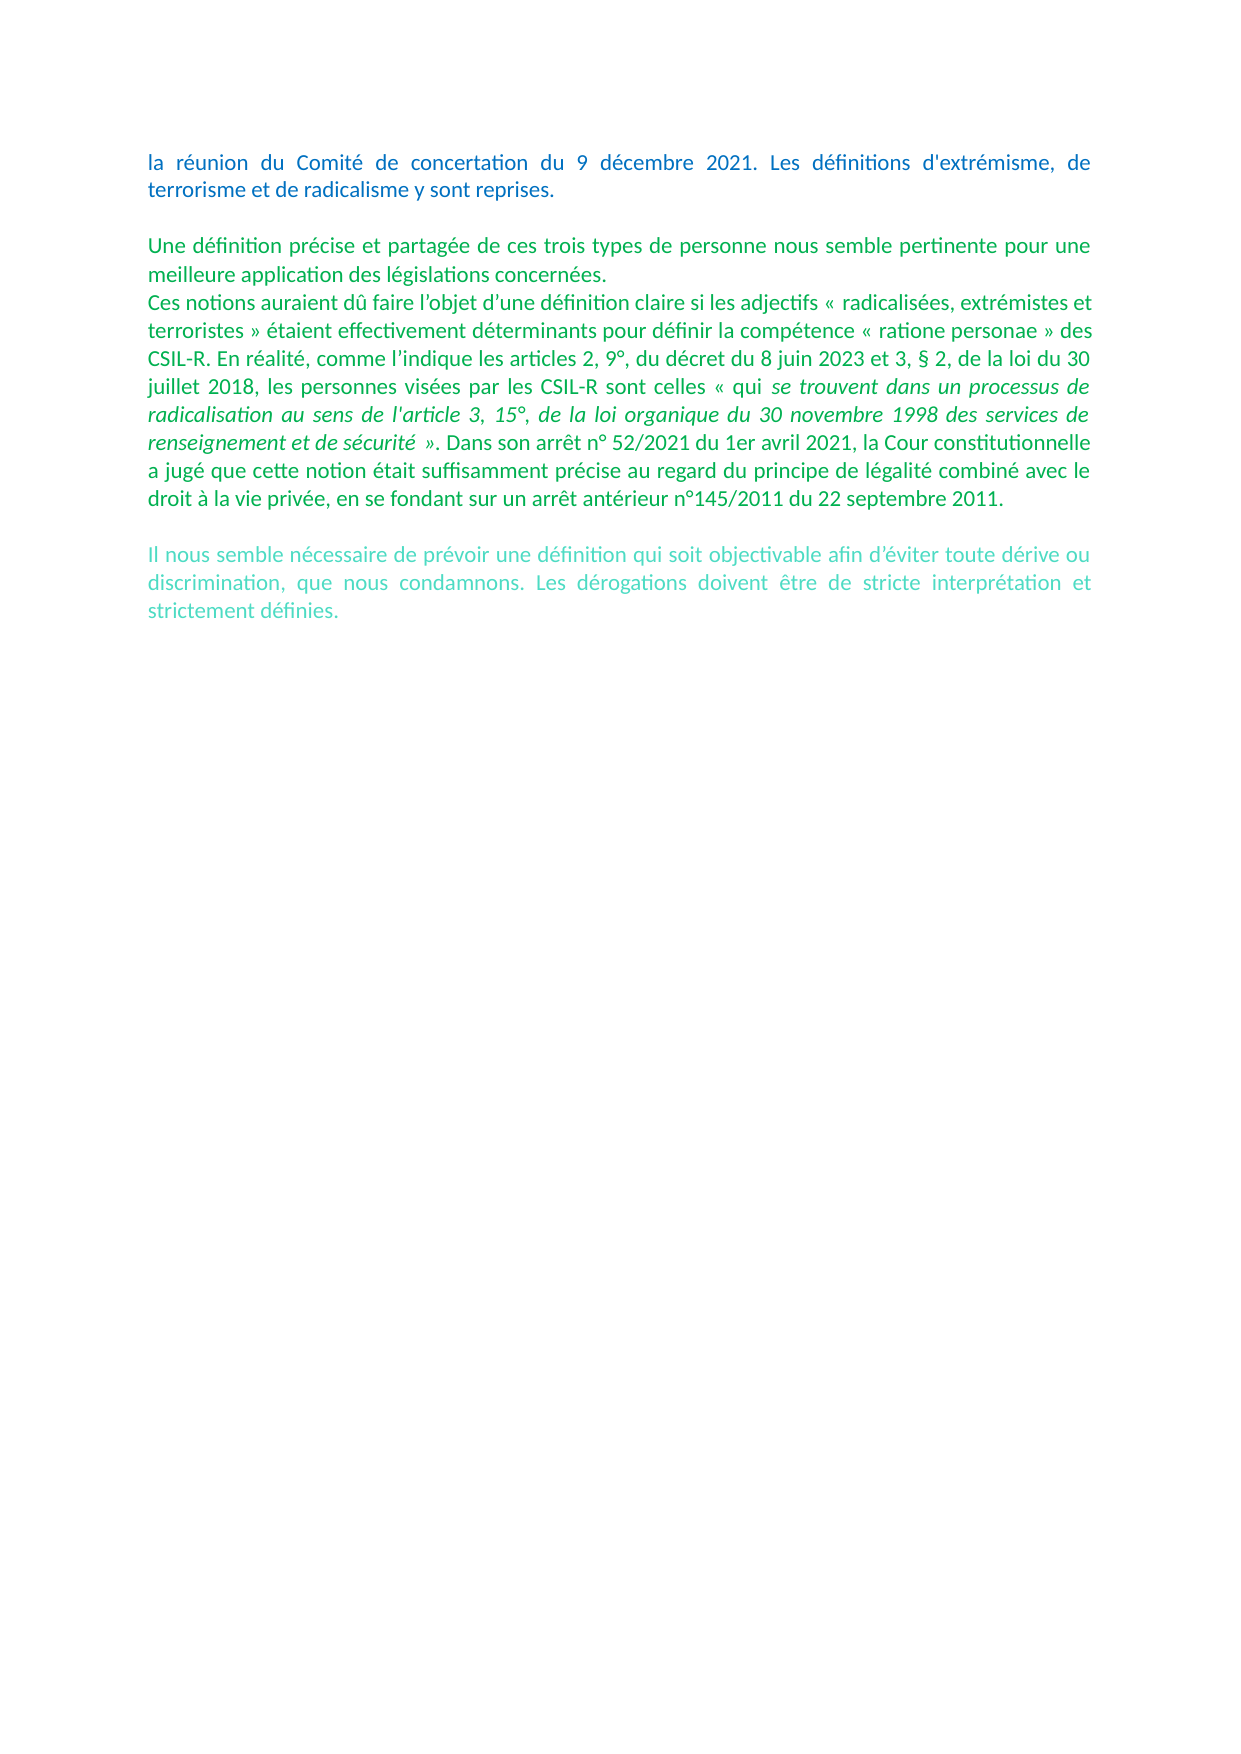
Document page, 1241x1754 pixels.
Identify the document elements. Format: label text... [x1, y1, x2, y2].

text Il nous semble nécessaire de prévoir une définition qui soit objectivable afin d’éviter toute dérive ou discrimination, que nous condamnons. Les dérogations doivent être de stricte interprétation et strictement définies. [148, 540, 1093, 624]
text Une définition précise et partagée de ces trois types de personne nous semble pertinente pour une meilleure application des législations concernées. [148, 232, 1093, 288]
text Ces notions auraient dû faire l’objet d’une définition claire si les adjectifs « radicalisées, extrémistes et terroristes » étaient effectivement déterminants pour définir la compétence « ratione personae » des CSIL-R. En réalité, comme l’indique les articles 2, 9°, du décret du 8 juin 2023 et 3, § 2, de la loi du 30 juillet 2018, les personnes visées par les CSIL-R sont celles « qui se trouvent dans un processus de radicalisation au sens de l'article 3, 15°, de la loi organique du 30 novembre 1998 des services de renseignement et de sécurité ». Dans son arrêt n° 52/2021 du 1er avril 2021, la Cour constitutionnelle a jugé que cette notion était suffisamment précise au regard du principe de légalité combiné avec le droit à la vie privée, en se fondant sur un arrêt antérieur n°145/2011 du 22 septembre 2011. [148, 288, 1093, 512]
text la réunion du Comité de concertation du 9 décembre 2021. Les définitions d'extrémisme, de terrorisme et de radicalisme y sont reprises. [148, 148, 1093, 204]
